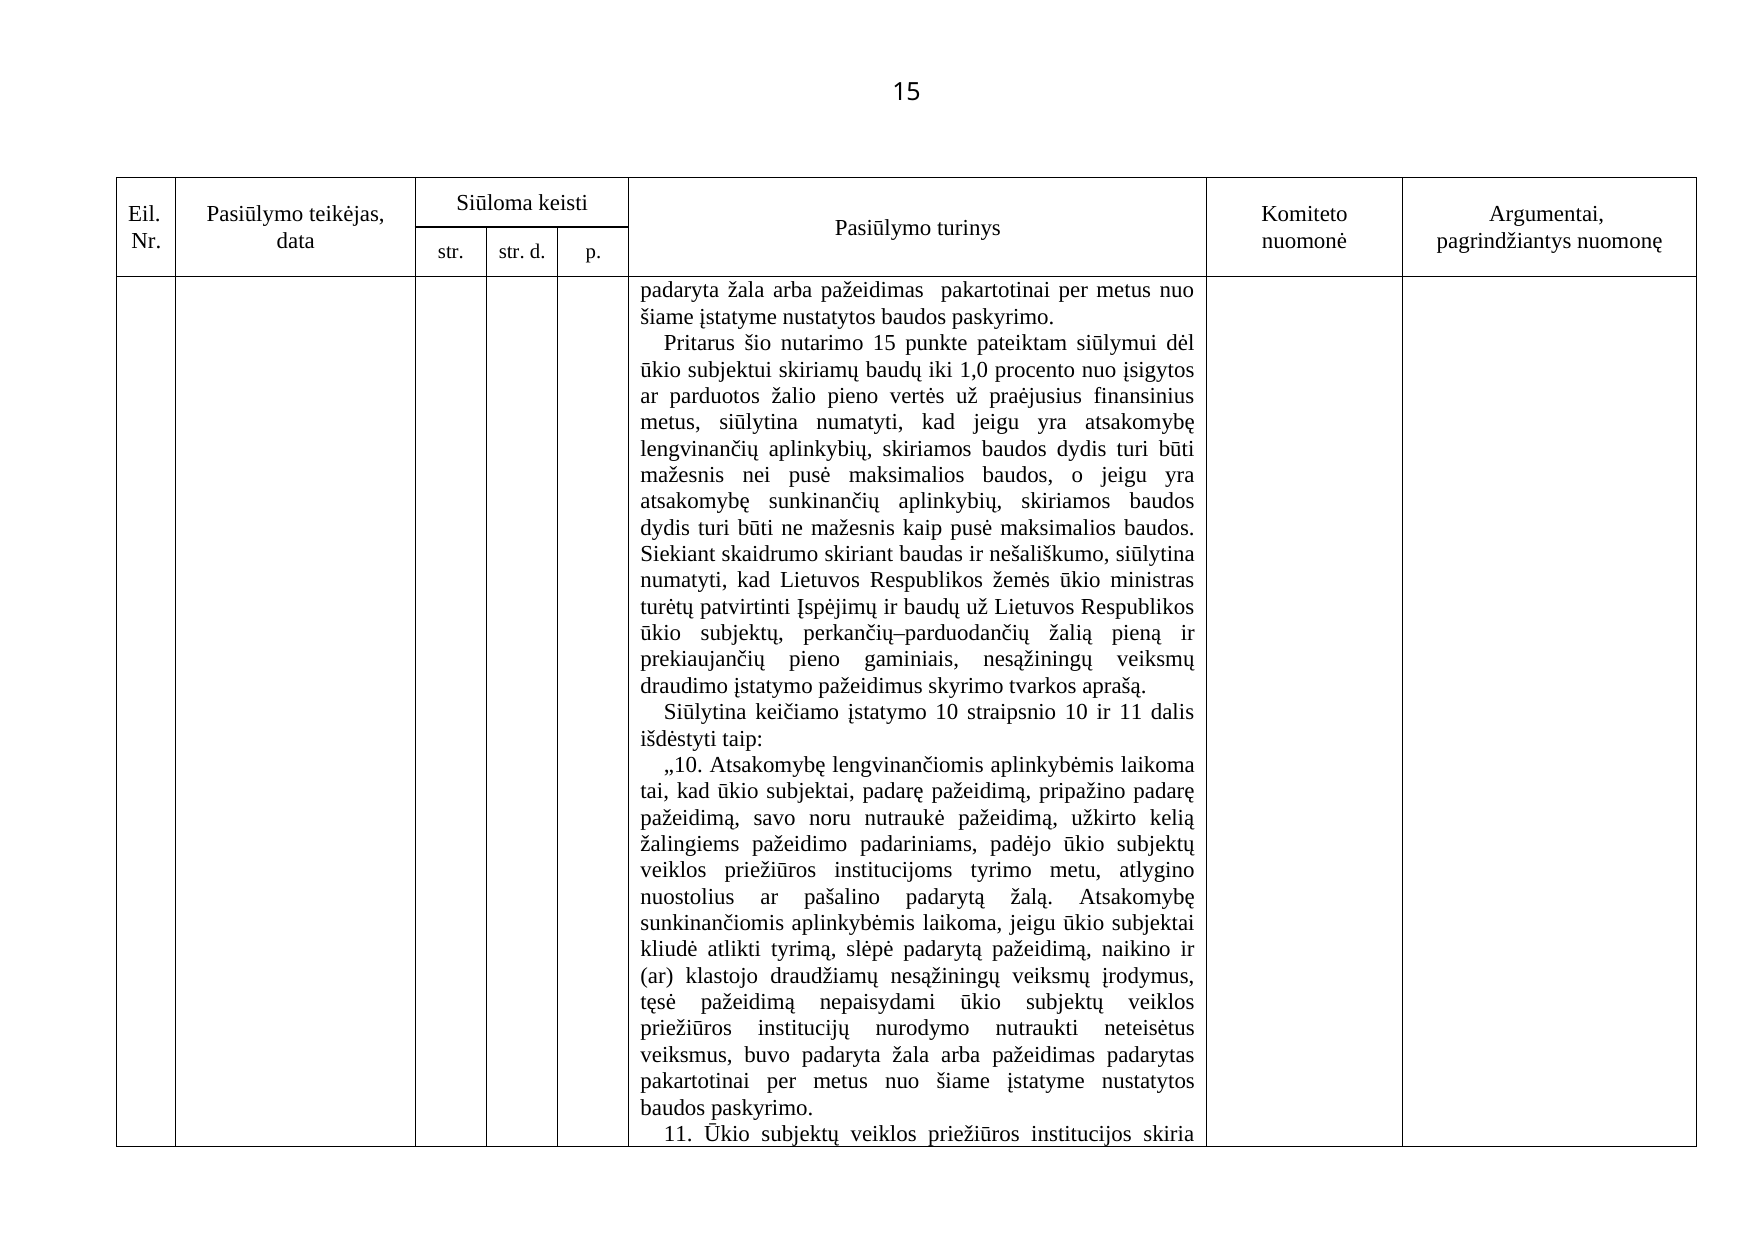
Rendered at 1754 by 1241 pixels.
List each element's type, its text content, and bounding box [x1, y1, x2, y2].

table_cell [487, 277, 557, 1146]
table_header Siūloma keisti [416, 178, 628, 226]
table_cell str. [416, 228, 486, 276]
table_cell [416, 277, 486, 1146]
table_header Komiteto nuomonė [1207, 178, 1402, 276]
table_cell [558, 277, 628, 1146]
table_cell p. [558, 228, 628, 276]
table_cell [176, 277, 415, 1146]
table_cell str. d. [487, 228, 557, 276]
table_cell [1207, 277, 1402, 1146]
table_header Pasiūlymo teikėjas, data [176, 178, 415, 276]
table_cell padaryta žala arba pažeidimas pakartotinai per metus nuo šiame įstatyme nustatytos baudos paskyrimo. Pritarus šio nutarimo 15 punkte pateiktam siūlymui dėl ūkio subjektui skiriamų baudų iki 1,0 procento nuo įsigytos ar parduotos žalio pieno vertės už praėjusius finansinius metus, siūlytina numatyti, kad jeigu yra atsakomybę lengvinančių aplinkybių, skiriamos baudos dydis turi būti mažesnis nei pusė maksimalios baudos, o jeigu yra atsakomybę sunkinančių aplinkybių, skiriamos baudos dydis turi būti ne mažesnis kaip pusė maksimalios baudos. Siekiant skaidrumo skiriant baudas ir nešališkumo, siūlytina numatyti, kad Lietuvos Respublikos žemės ūkio ministras turėtų patvirtinti Įspėjimų ir baudų už Lietuvos Respublikos ūkio subjektų, perkančių–parduodančių žalią pieną ir prekiaujančių pieno gaminiais, nesąžiningų veiksmų draudimo įstatymo pažeidimus skyrimo tvarkos aprašą. Siūlytina keičiamo įstatymo 10 straipsnio 10 ir 11 dalis išdėstyti taip: „10. Atsakomybę lengvinančiomis aplinkybėmis laikoma tai, kad ūkio subjektai, padarę pažeidimą, pripažino padarę pažeidimą, savo noru nutraukė pažeidimą, užkirto kelią žalingiems pažeidimo padariniams, padėjo ūkio subjektų veiklos priežiūros institucijoms tyrimo metu, atlygino nuostolius ar pašalino padarytą žalą. Atsakomybę sunkinančiomis aplinkybėmis laikoma, jeigu ūkio subjektai kliudė atlikti tyrimą, slėpė padarytą pažeidimą, naikino ir (ar) klastojo draudžiamų nesąžiningų veiksmų įrodymus, tęsė pažeidimą nepaisydami ūkio subjektų veiklos priežiūros institucijų nurodymo nutraukti neteisėtus veiksmus, buvo padaryta žala arba pažeidimas padarytas pakartotinai per metus nuo šiame įstatyme nustatytos baudos paskyrimo. 11. Ūkio subjektų veiklos priežiūros institucijos skiria [629, 277, 1206, 1146]
table_cell [117, 277, 175, 1146]
table_header Eil. Nr. [117, 178, 175, 276]
table_cell [1403, 277, 1696, 1146]
table_header Argumentai, pagrindžiantys nuomonę [1403, 178, 1696, 276]
table_header Pasiūlymo turinys [629, 178, 1206, 276]
